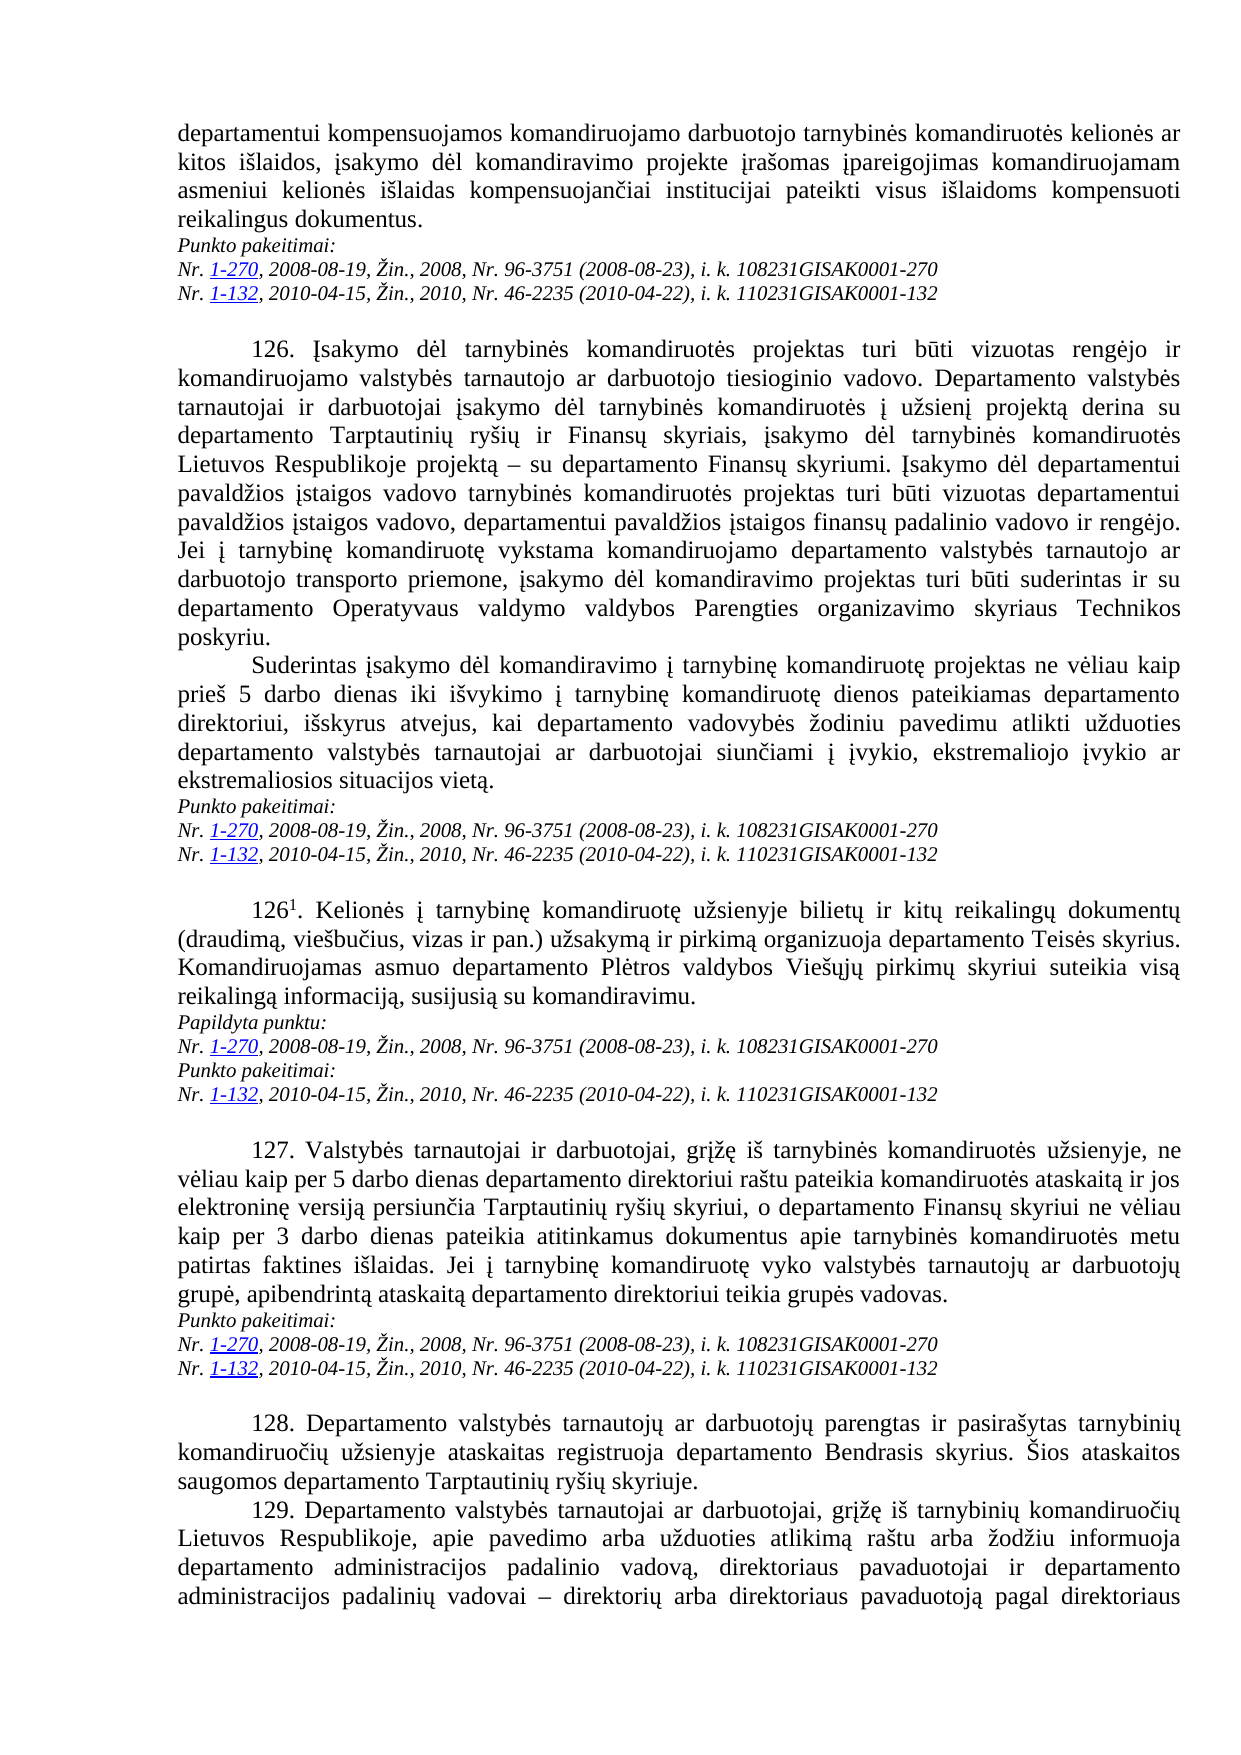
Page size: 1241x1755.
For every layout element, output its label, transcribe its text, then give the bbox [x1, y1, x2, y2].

text Nr. 1-132, 2010-04-15, Žin., 2010, Nr. 46-2235 (2010-04-22), i. k. 110231GISAK0001-132 [177, 1356, 1181, 1380]
text Punkto pakeitimai: [177, 1307, 1181, 1332]
text Suderintas įsakymo dėl komandiravimo į tarnybinę komandiruotę projektas ne vėliau kaip prieš 5 darbo dienas iki išvykimo į tarnybinę komandiruotę dienos pateikiamas departamento direktoriui, išskyrus atvejus, kai departamento vadovybės žodiniu pavedimu atlikti užduoties departamento valstybės tarnautojai ar darbuotojai siunčiami į įvykio, ekstremaliojo įvykio ar ekstremaliosios situacijos vietą. [177, 650, 1181, 794]
text departamentui kompensuojamos komandiruojamo darbuotojo tarnybinės komandiruotės kelionės ar kitos išlaidos, įsakymo dėl komandiravimo projekte įrašomas įpareigojimas komandiruojamam asmeniui kelionės išlaidas kompensuojančiai institucijai pateikti visus išlaidoms kompensuoti reikalingus dokumentus. [177, 118, 1181, 233]
text Punkto pakeitimai: [177, 233, 1181, 257]
text Nr. 1-132, 2010-04-15, Žin., 2010, Nr. 46-2235 (2010-04-22), i. k. 110231GISAK0001-132 [177, 842, 1181, 866]
text Papildyta punktu: [177, 1010, 1181, 1034]
text Nr. 1-270, 2008-08-19, Žin., 2008, Nr. 96-3751 (2008-08-23), i. k. 108231GISAK0001-270 [177, 818, 1181, 842]
text 128. Departamento valstybės tarnautojų ar darbuotojų parengtas ir pasirašytas tarnybinių komandiruočių užsienyje ataskaitas registruoja departamento Bendrasis skyrius. Šios ataskaitos saugomos departamento Tarptautinių ryšių skyriuje. [177, 1408, 1181, 1495]
text 126. Įsakymo dėl tarnybinės komandiruotės projektas turi būti vizuotas rengėjo ir komandiruojamo valstybės tarnautojo ar darbuotojo tiesioginio vadovo. Departamento valstybės tarnautojai ir darbuotojai įsakymo dėl tarnybinės komandiruotės į užsienį projektą derina su departamento Tarptautinių ryšių ir Finansų skyriais, įsakymo dėl tarnybinės komandiruotės Lietuvos Respublikoje projektą – su departamento Finansų skyriumi. Įsakymo dėl departamentui pavaldžios įstaigos vadovo tarnybinės komandiruotės projektas turi būti vizuotas departamentui pavaldžios įstaigos vadovo, departamentui pavaldžios įstaigos finansų padalinio vadovo ir rengėjo. Jei į tarnybinę komandiruotę vykstama komandiruojamo departamento valstybės tarnautojo ar darbuotojo transporto priemone, įsakymo dėl komandiravimo projektas turi būti suderintas ir su departamento Operatyvaus valdymo valdybos Parengties organizavimo skyriaus Technikos poskyriu. [177, 334, 1181, 650]
text Nr. 1-270, 2008-08-19, Žin., 2008, Nr. 96-3751 (2008-08-23), i. k. 108231GISAK0001-270 [177, 257, 1181, 281]
text Nr. 1-270, 2008-08-19, Žin., 2008, Nr. 96-3751 (2008-08-23), i. k. 108231GISAK0001-270 [177, 1034, 1181, 1058]
text Nr. 1-132, 2010-04-15, Žin., 2010, Nr. 46-2235 (2010-04-22), i. k. 110231GISAK0001-132 [177, 281, 1181, 305]
text Nr. 1-270, 2008-08-19, Žin., 2008, Nr. 96-3751 (2008-08-23), i. k. 108231GISAK0001-270 [177, 1332, 1181, 1356]
text 127. Valstybės tarnautojai ir darbuotojai, grįžę iš tarnybinės komandiruotės užsienyje, ne vėliau kaip per 5 darbo dienas departamento direktoriui raštu pateikia komandiruotės ataskaitą ir jos elektroninę versiją persiunčia Tarptautinių ryšių skyriui, o departamento Finansų skyriui ne vėliau kaip per 3 darbo dienas pateikia atitinkamus dokumentus apie tarnybinės komandiruotės metu patirtas faktines išlaidas. Jei į tarnybinę komandiruotę vyko valstybės tarnautojų ar darbuotojų grupė, apibendrintą ataskaitą departamento direktoriui teikia grupės vadovas. [177, 1135, 1181, 1307]
text 129. Departamento valstybės tarnautojai ar darbuotojai, grįžę iš tarnybinių komandiruočių Lietuvos Respublikoje, apie pavedimo arba užduoties atlikimą raštu arba žodžiu informuoja departamento administracijos padalinio vadovą, direktoriaus pavaduotojai ir departamento administracijos padalinių vadovai – direktorių arba direktoriaus pavaduotoją pagal direktoriaus [177, 1495, 1181, 1610]
text Punkto pakeitimai: [177, 1058, 1181, 1082]
text Nr. 1-132, 2010-04-15, Žin., 2010, Nr. 46-2235 (2010-04-22), i. k. 110231GISAK0001-132 [177, 1082, 1181, 1106]
text Punkto pakeitimai: [177, 794, 1181, 818]
text 1261. Kelionės į tarnybinę komandiruotę užsienyje bilietų ir kitų reikalingų dokumentų (draudimą, viešbučius, vizas ir pan.) užsakymą ir pirkimą organizuoja departamento Teisės skyrius. Komandiruojamas asmuo departamento Plėtros valdybos Viešųjų pirkimų skyriui suteikia visą reikalingą informaciją, susijusią su komandiravimu. [177, 895, 1181, 1010]
